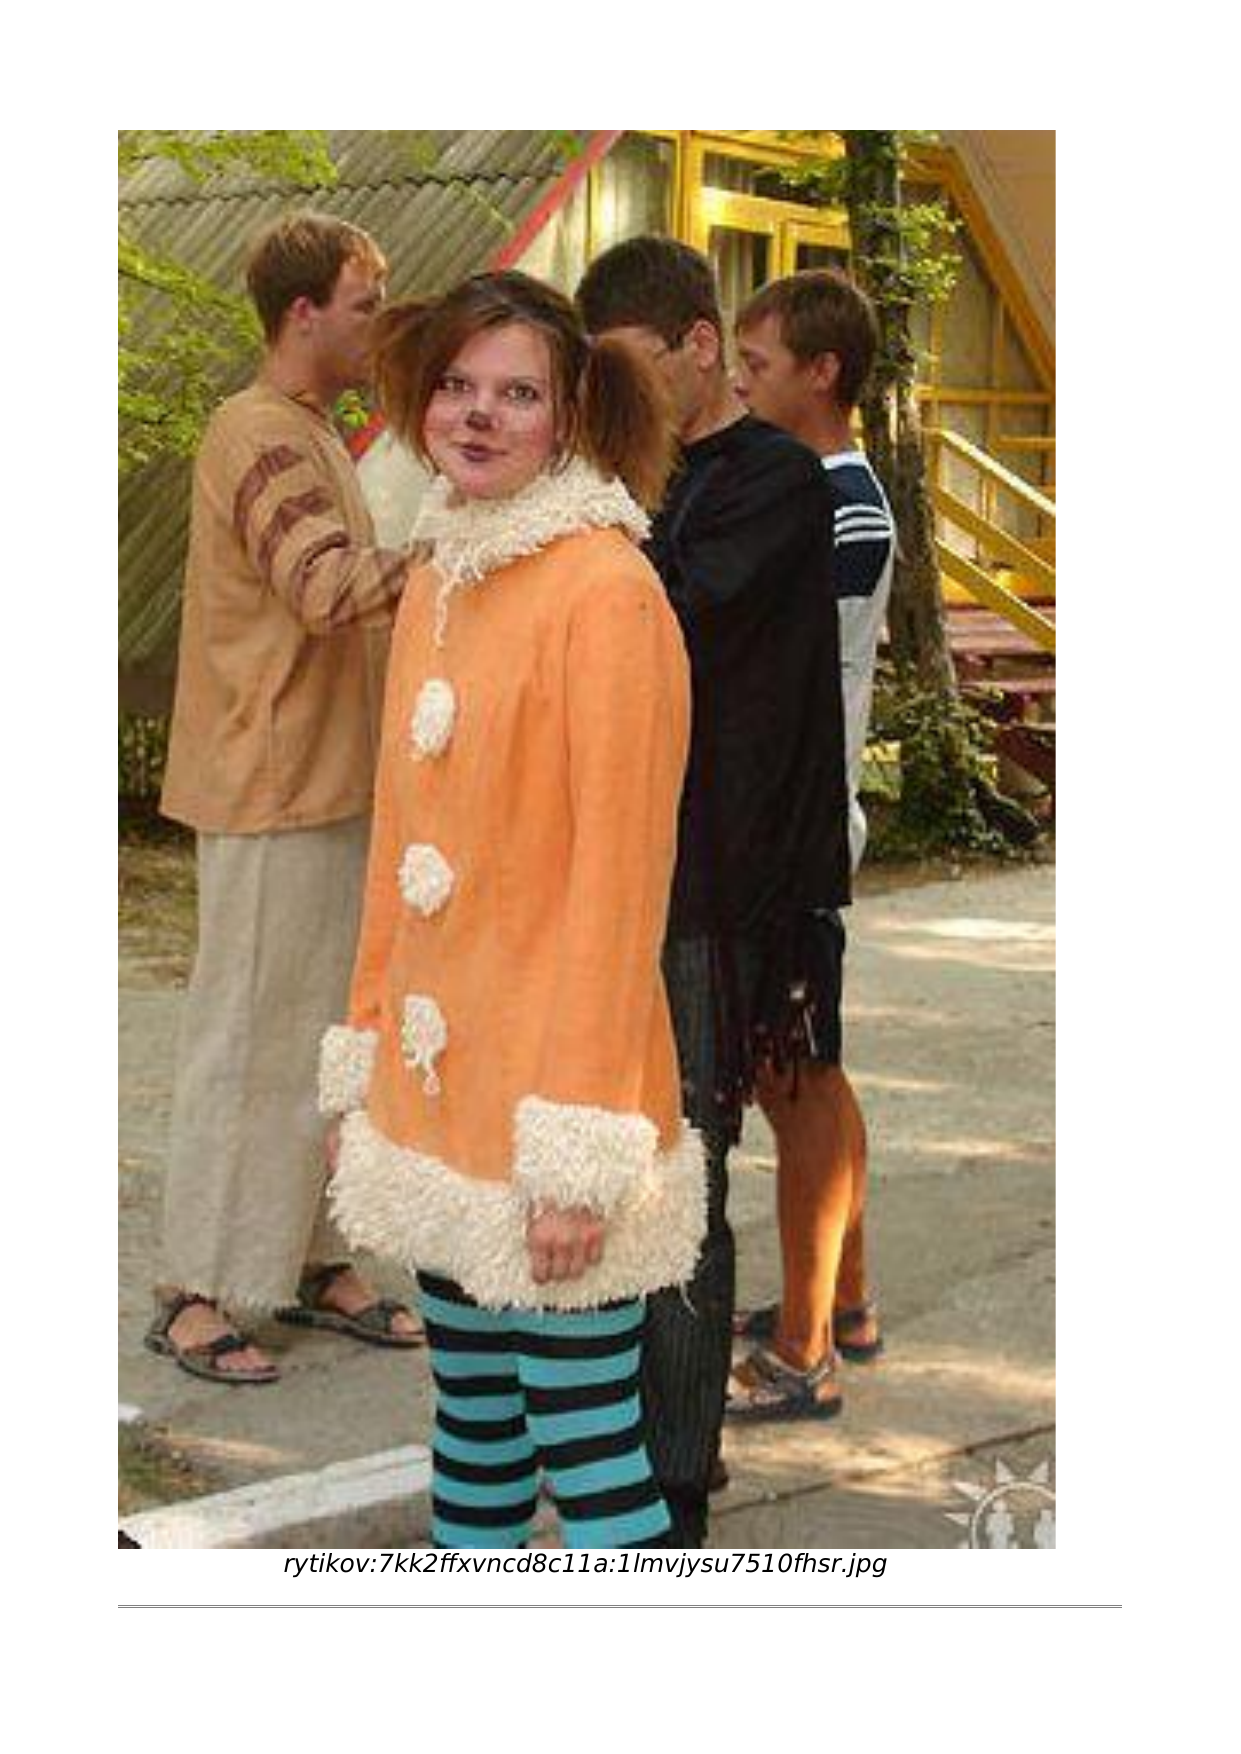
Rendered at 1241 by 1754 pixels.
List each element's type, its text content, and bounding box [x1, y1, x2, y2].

text rytikov:7kk2ffxvncd8c11a:1lmvjysu7510fhsr.jpg [118, 1549, 1056, 1578]
picture [118, 130, 1056, 1549]
